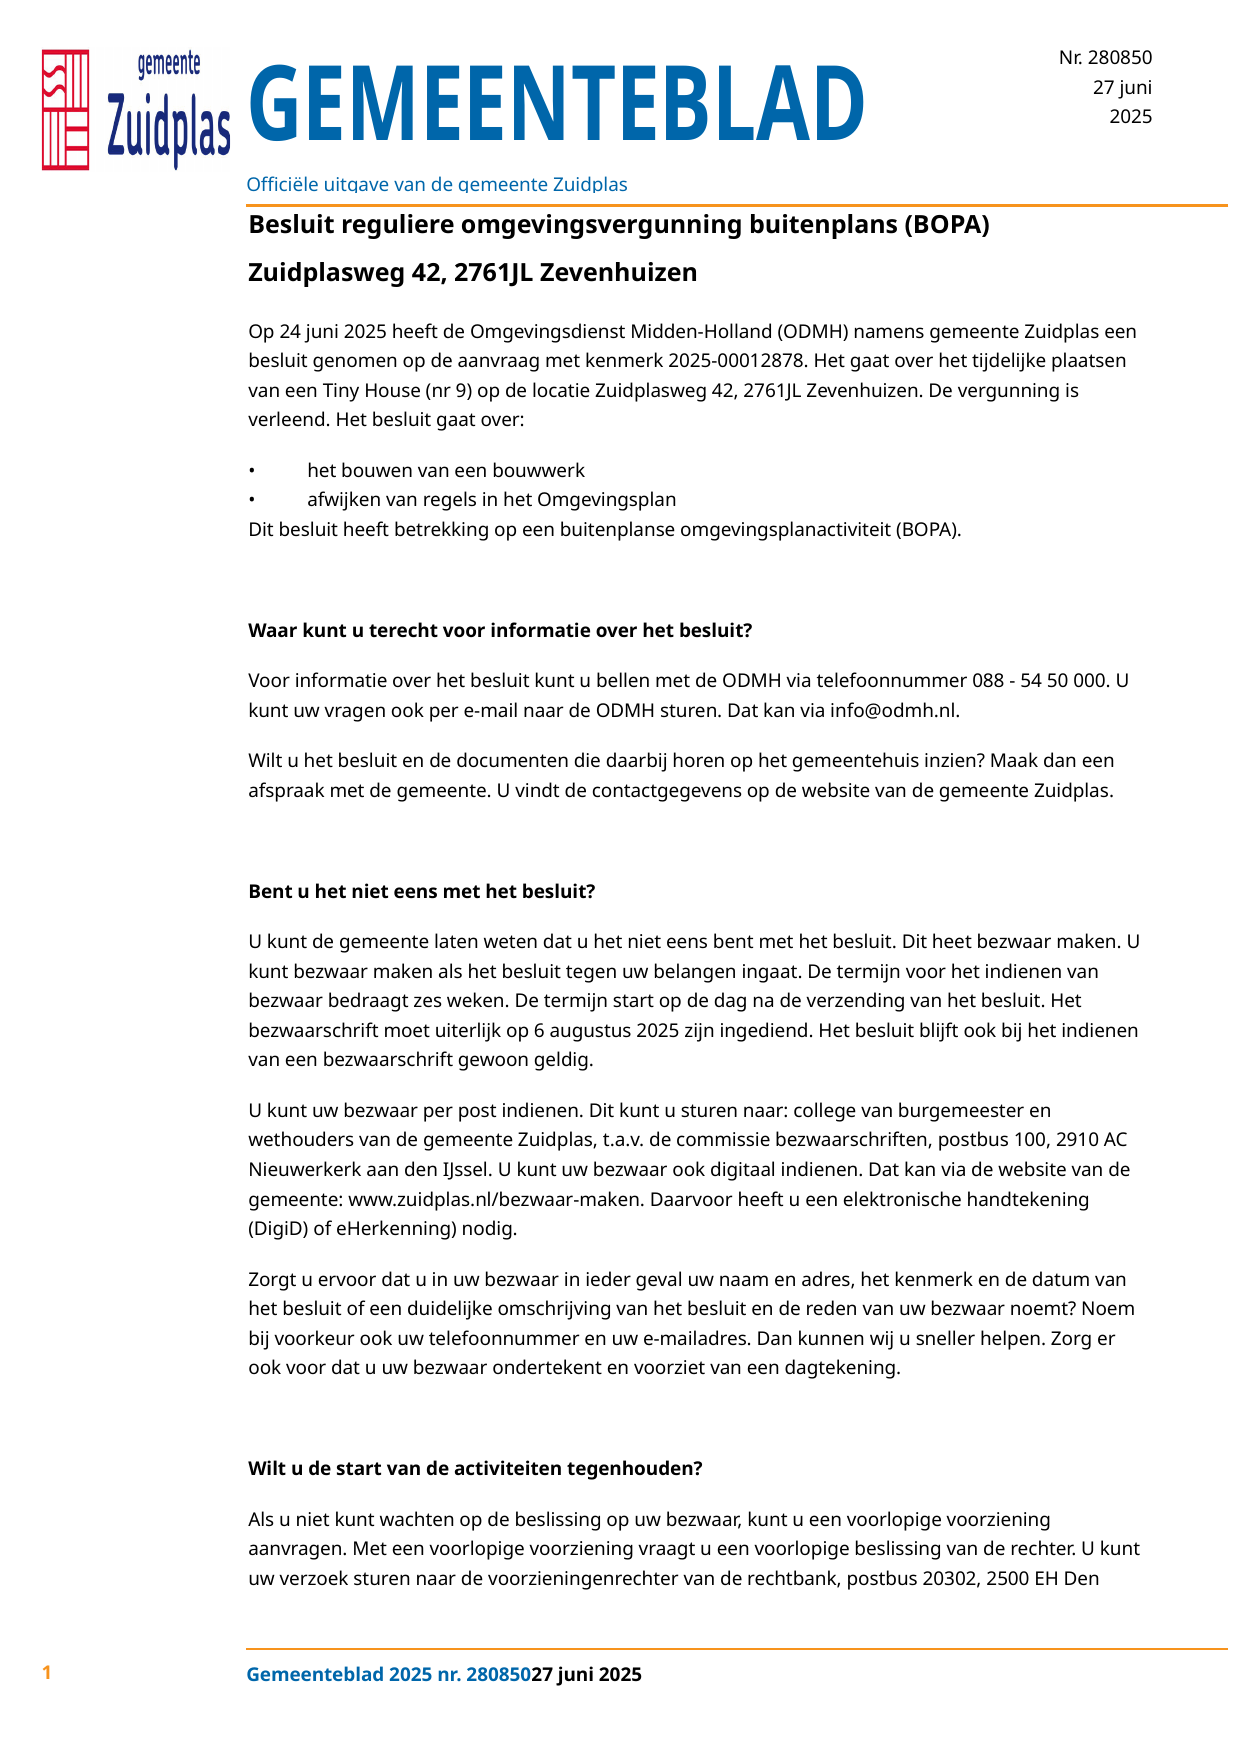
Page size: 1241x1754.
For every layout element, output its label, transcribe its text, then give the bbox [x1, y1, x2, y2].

list het bouwen van een bouwwerk [248, 457, 1152, 483]
text Op 24 juni 2025 heeft de Omgevingsdienst Midden-Holland (ODMH) namens gemeente Zuidplas een besluit genomen op de aanvraag met kenmerk 2025-00012878. Het gaat over het tijdelijke plaatsen van een Tiny House (nr 9) op de locatie Zuidplasweg 42, 2761JL Zevenhuizen. De vergunning is verleend. Het besluit gaat over: [248, 318, 1152, 432]
picture [41, 47, 231, 172]
text Voor informatie over het besluit kunt u bellen met de ODMH via telefoonnummer 088 - 54 50 000. U kunt uw vragen ook per e-mail naar de ODMH sturen. Dat kan via info@odmh.nl. [248, 667, 1152, 723]
text Dit besluit heeft betrekking op een buitenplanse omgevingsplanactiviteit (BOPA). [248, 516, 1152, 542]
text U kunt de gemeente laten weten dat u het niet eens bent met het besluit. Dit heet bezwaar maken. U kunt bezwaar maken als het besluit tegen uw belangen ingaat. De termijn voor het indienen van bezwaar bedraagt zes weken. De termijn start op de dag na de verzending van het besluit. Het bezwaarschrift moet uiterlijk op 6 augustus 2025 zijn ingediend. Het besluit blijft ook bij het indienen van een bezwaarschrift gewoon geldig. [248, 928, 1152, 1072]
text Besluit reguliere omgevingsvergunning buitenplans (BOPA) Zuidplasweg 42, 2761JL Zevenhuizen [248, 207, 1152, 288]
text Wilt u de start van de activiteiten tegenhouden? [248, 1455, 1152, 1481]
text Als u niet kunt wachten op de beslissing op uw bezwaar, kunt u een voorlopige voorziening aanvragen. Met een voorlopige voorziening vraagt u een voorlopige beslissing van de rechter. U kunt uw verzoek sturen naar de voorzieningenrechter van de rechtbank, postbus 20302, 2500 EH Den [248, 1506, 1152, 1591]
text Zorgt u ervoor dat u in uw bezwaar in ieder geval uw naam en adres, het kenmerk en de datum van het besluit of een duidelijke omschrijving van het besluit en de reden van uw bezwaar noemt? Noem bij voorkeur ook uw telefoonnummer en uw e-mailadres. Dan kunnen wij u sneller helpen. Zorg er ook voor dat u uw bezwaar ondertekent en voorziet van een dagtekening. [248, 1266, 1152, 1380]
text Waar kunt u terecht voor informatie over het besluit? [248, 617, 1152, 643]
text Bent u het niet eens met het besluit? [248, 878, 1152, 904]
text Wilt u het besluit en de documenten die daarbij horen op het gemeentehuis inzien? Maak dan een afspraak met de gemeente. U vindt de contactgegevens op de website van de gemeente Zuidplas. [248, 747, 1152, 803]
text U kunt uw bezwaar per post indienen. Dit kunt u sturen naar: college van burgemeester en wethouders van de gemeente Zuidplas, t.a.v. de commissie bezwaarschriften, postbus 100, 2910 AC Nieuwerkerk aan den IJssel. U kunt uw bezwaar ook digitaal indienen. Dat kan via de website van de gemeente: www.zuidplas.nl/bezwaar-maken. Daarvoor heeft u een elektronische handtekening (DigiD) of eHerkenning) nodig. [248, 1097, 1152, 1241]
list afwijken van regels in het Omgevingsplan [248, 487, 1152, 512]
